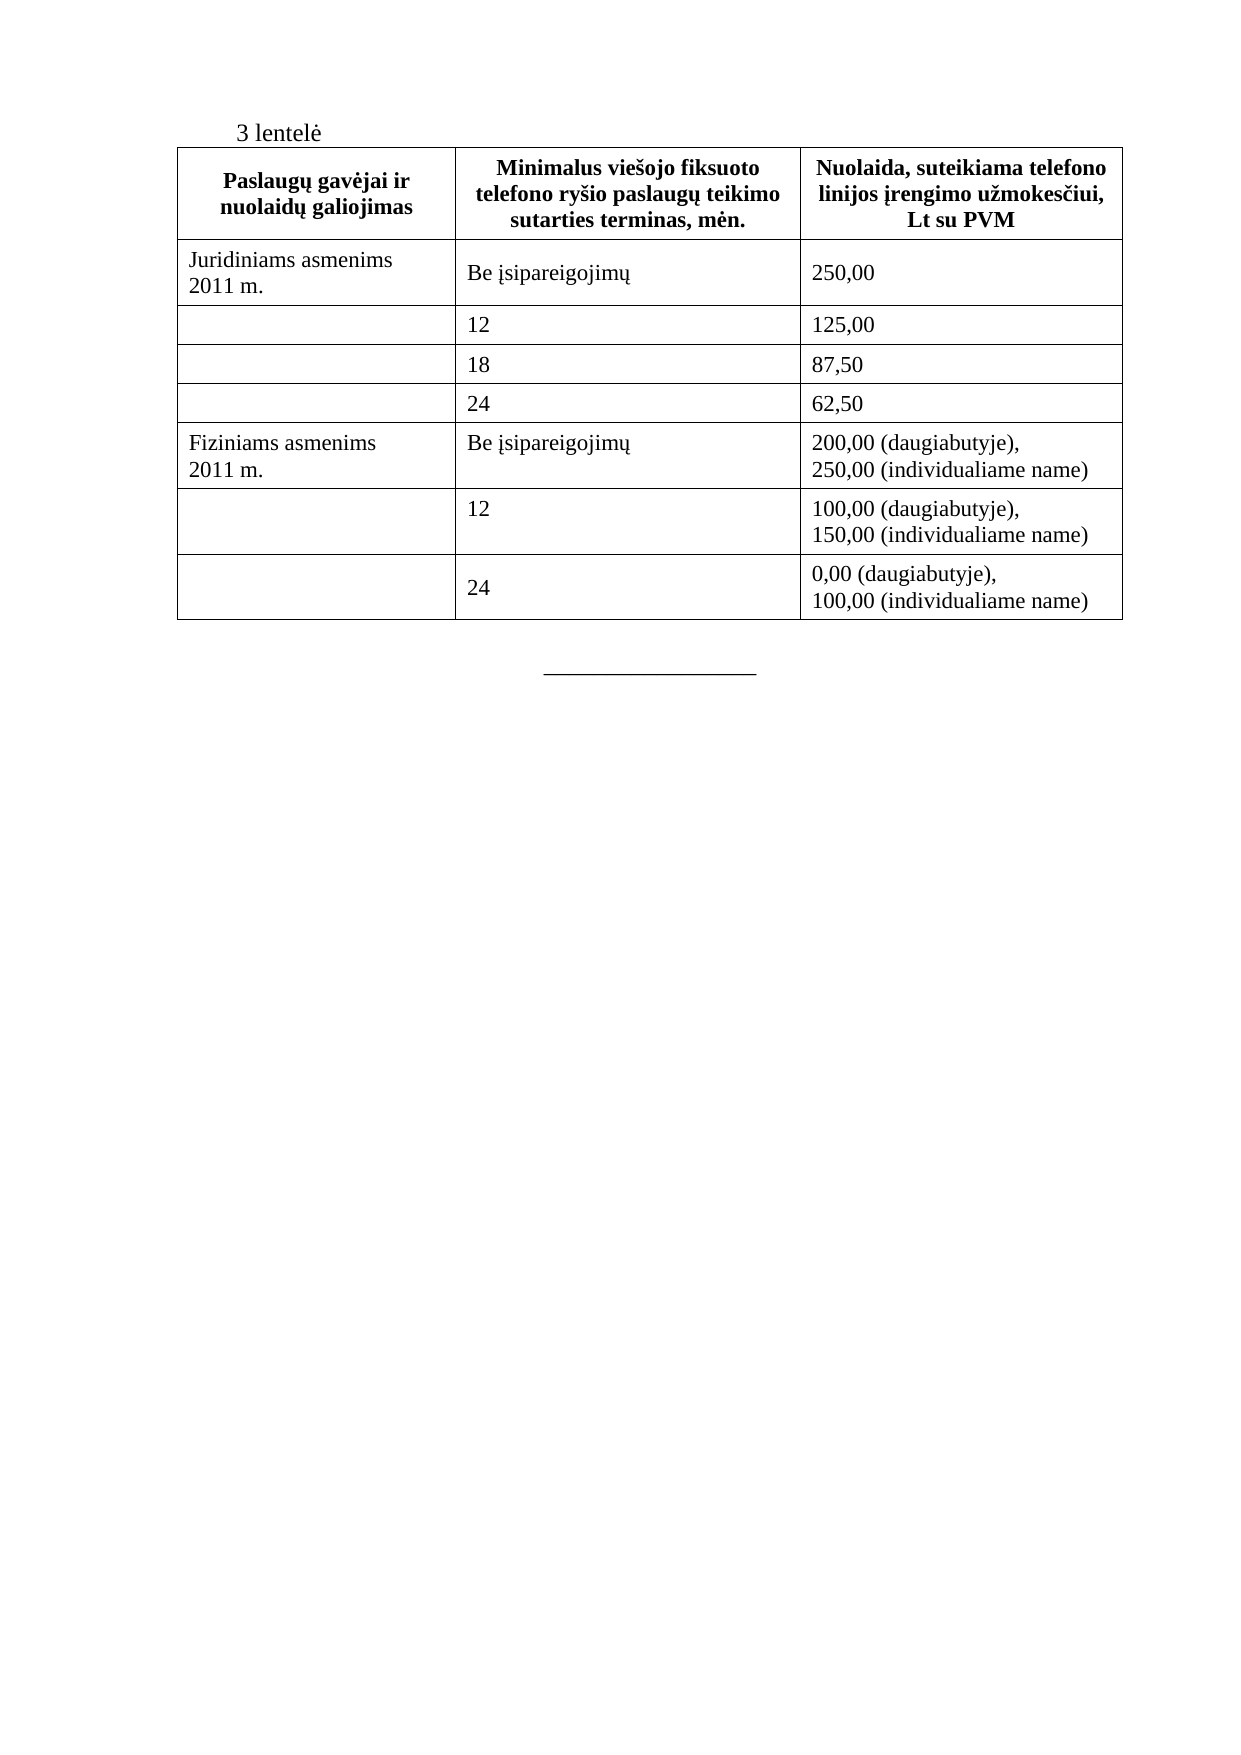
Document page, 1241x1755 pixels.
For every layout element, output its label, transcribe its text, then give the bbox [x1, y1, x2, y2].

table_cell Juridiniams asmenims 2011 m. [178, 240, 455, 304]
table_cell [178, 384, 455, 422]
table_cell 12 [456, 489, 800, 553]
table_cell 24 [456, 384, 800, 422]
table_cell Fiziniams asmenims 2011 m. [178, 423, 455, 488]
table_cell 87,50 [801, 345, 1122, 383]
table_cell 125,00 [801, 306, 1122, 344]
text _________________ [177, 649, 1122, 678]
table_cell [178, 306, 455, 344]
table_cell 250,00 [801, 240, 1122, 304]
table_cell 12 [456, 306, 800, 344]
table_cell [178, 489, 455, 553]
table_cell [178, 555, 455, 619]
table_cell Be įsipareigojimų [456, 423, 800, 488]
table_cell 0,00 (daugiabutyje), 100,00 (individualiame name) [801, 555, 1122, 619]
table_cell 200,00 (daugiabutyje), 250,00 (individualiame name) [801, 423, 1122, 488]
table_header Minimalus viešojo fiksuoto telefono ryšio paslaugų teikimo sutarties terminas, mėn. [456, 148, 800, 239]
text 3 lentelė [177, 118, 1122, 147]
table_cell 100,00 (daugiabutyje), 150,00 (individualiame name) [801, 489, 1122, 553]
table_header Paslaugų gavėjai ir nuolaidų galiojimas [178, 148, 455, 239]
table_cell 24 [456, 555, 800, 619]
table_header Nuolaida, suteikiama telefono linijos įrengimo užmokesčiui, Lt su PVM [801, 148, 1122, 239]
table_cell [178, 345, 455, 383]
table_cell 18 [456, 345, 800, 383]
table_cell Be įsipareigojimų [456, 240, 800, 304]
table_cell 62,50 [801, 384, 1122, 422]
